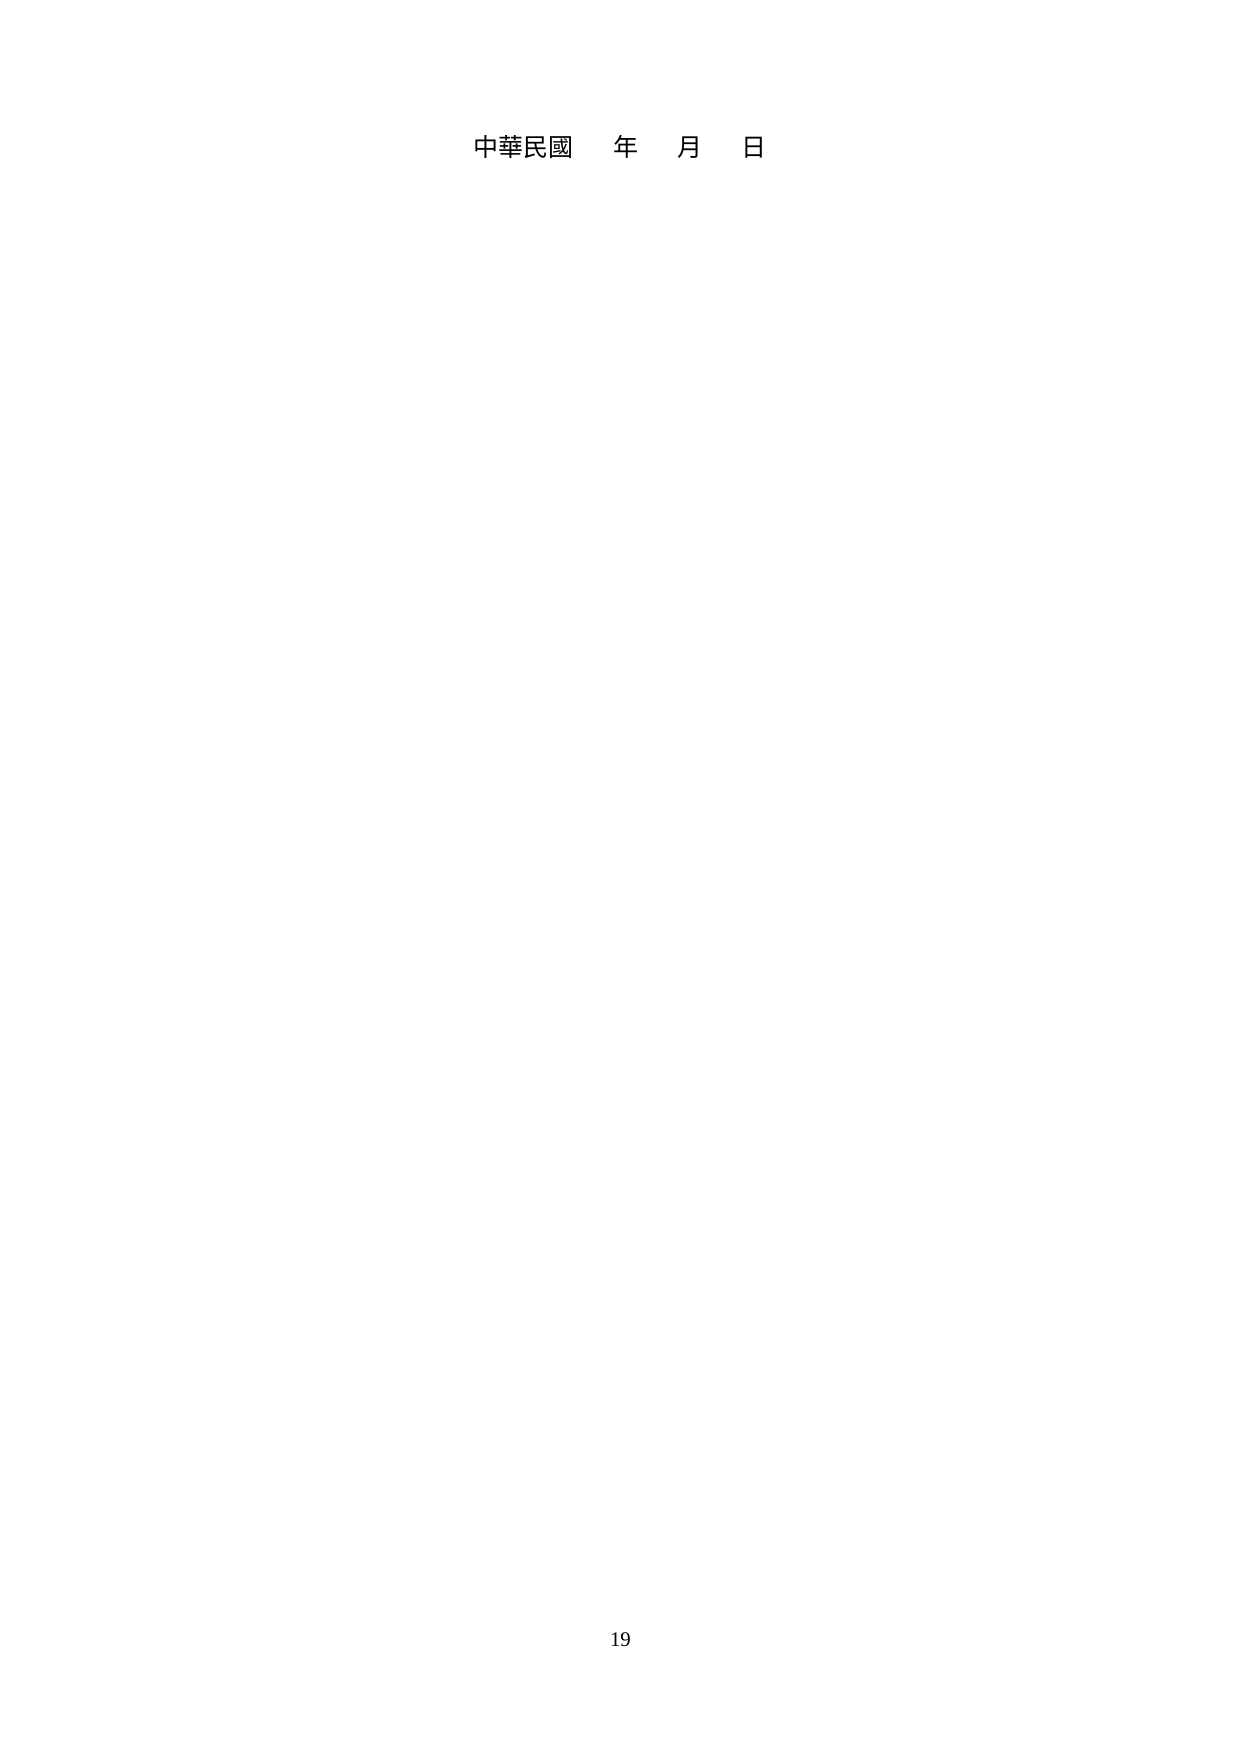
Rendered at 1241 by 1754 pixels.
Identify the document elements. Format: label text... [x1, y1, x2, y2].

text 中華民國 年 月 日 [89, 126, 1152, 164]
